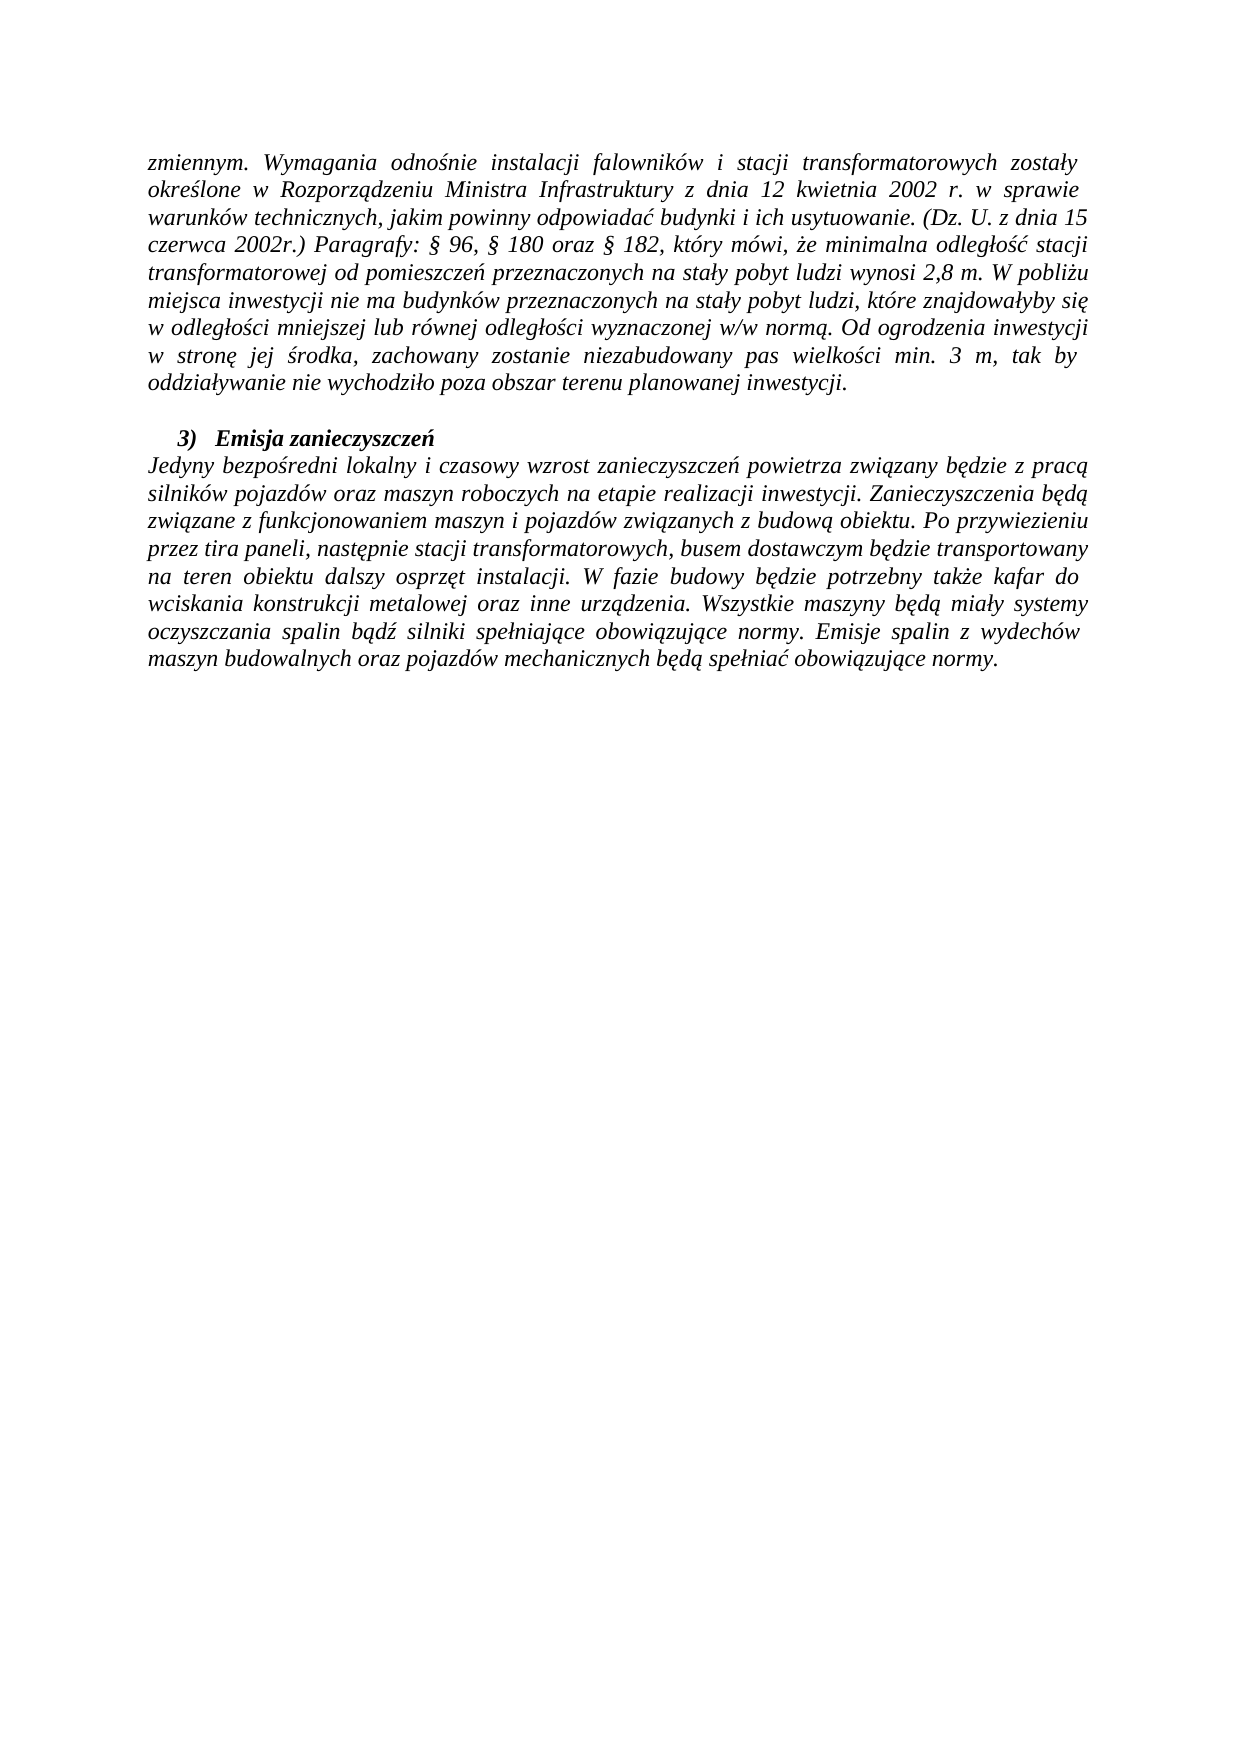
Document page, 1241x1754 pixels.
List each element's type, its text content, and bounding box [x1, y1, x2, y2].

list Emisja zanieczyszczeń [177, 424, 1093, 451]
text Jedyny bezpośredni lokalny i czasowy wzrost zanieczyszczeń powietrza związany będzie z pracą silników pojazdów oraz maszyn roboczych na etapie realizacji inwestycji. Zanieczyszczenia będą związane z funkcjonowaniem maszyn i pojazdów związanych z budową obiektu. Po przywiezieniu przez tira paneli, następnie stacji transformatorowych, busem dostawczym będzie transportowany na teren obiektu dalszy osprzęt instalacji. W fazie budowy będzie potrzebny także kafar do wciskania konstrukcji metalowej oraz inne urządzenia. Wszystkie maszyny będą miały systemy oczyszczania spalin bądź silniki spełniające obowiązujące normy. Emisje spalin z wydechów maszyn budowalnych oraz pojazdów mechanicznych będą spełniać obowiązujące normy. [148, 451, 1093, 672]
text zmiennym. Wymagania odnośnie instalacji falowników i stacji transformatorowych zostały określone w Rozporządzeniu Ministra Infrastruktury z dnia 12 kwietnia 2002 r. w sprawie warunków technicznych, jakim powinny odpowiadać budynki i ich usytuowanie. (Dz. U. z dnia 15 czerwca 2002r.) Paragrafy: § 96, § 180 oraz § 182, który mówi, że minimalna odległość stacji transformatorowej od pomieszczeń przeznaczonych na stały pobyt ludzi wynosi 2,8 m. W pobliżu miejsca inwestycji nie ma budynków przeznaczonych na stały pobyt ludzi, które znajdowałyby się w odległości mniejszej lub równej odległości wyznaczonej w/w normą. Od ogrodzenia inwestycji w stronę jej środka, zachowany zostanie niezabudowany pas wielkości min. 3 m, tak by oddziaływanie nie wychodziło poza obszar terenu planowanej inwestycji. [148, 148, 1093, 396]
